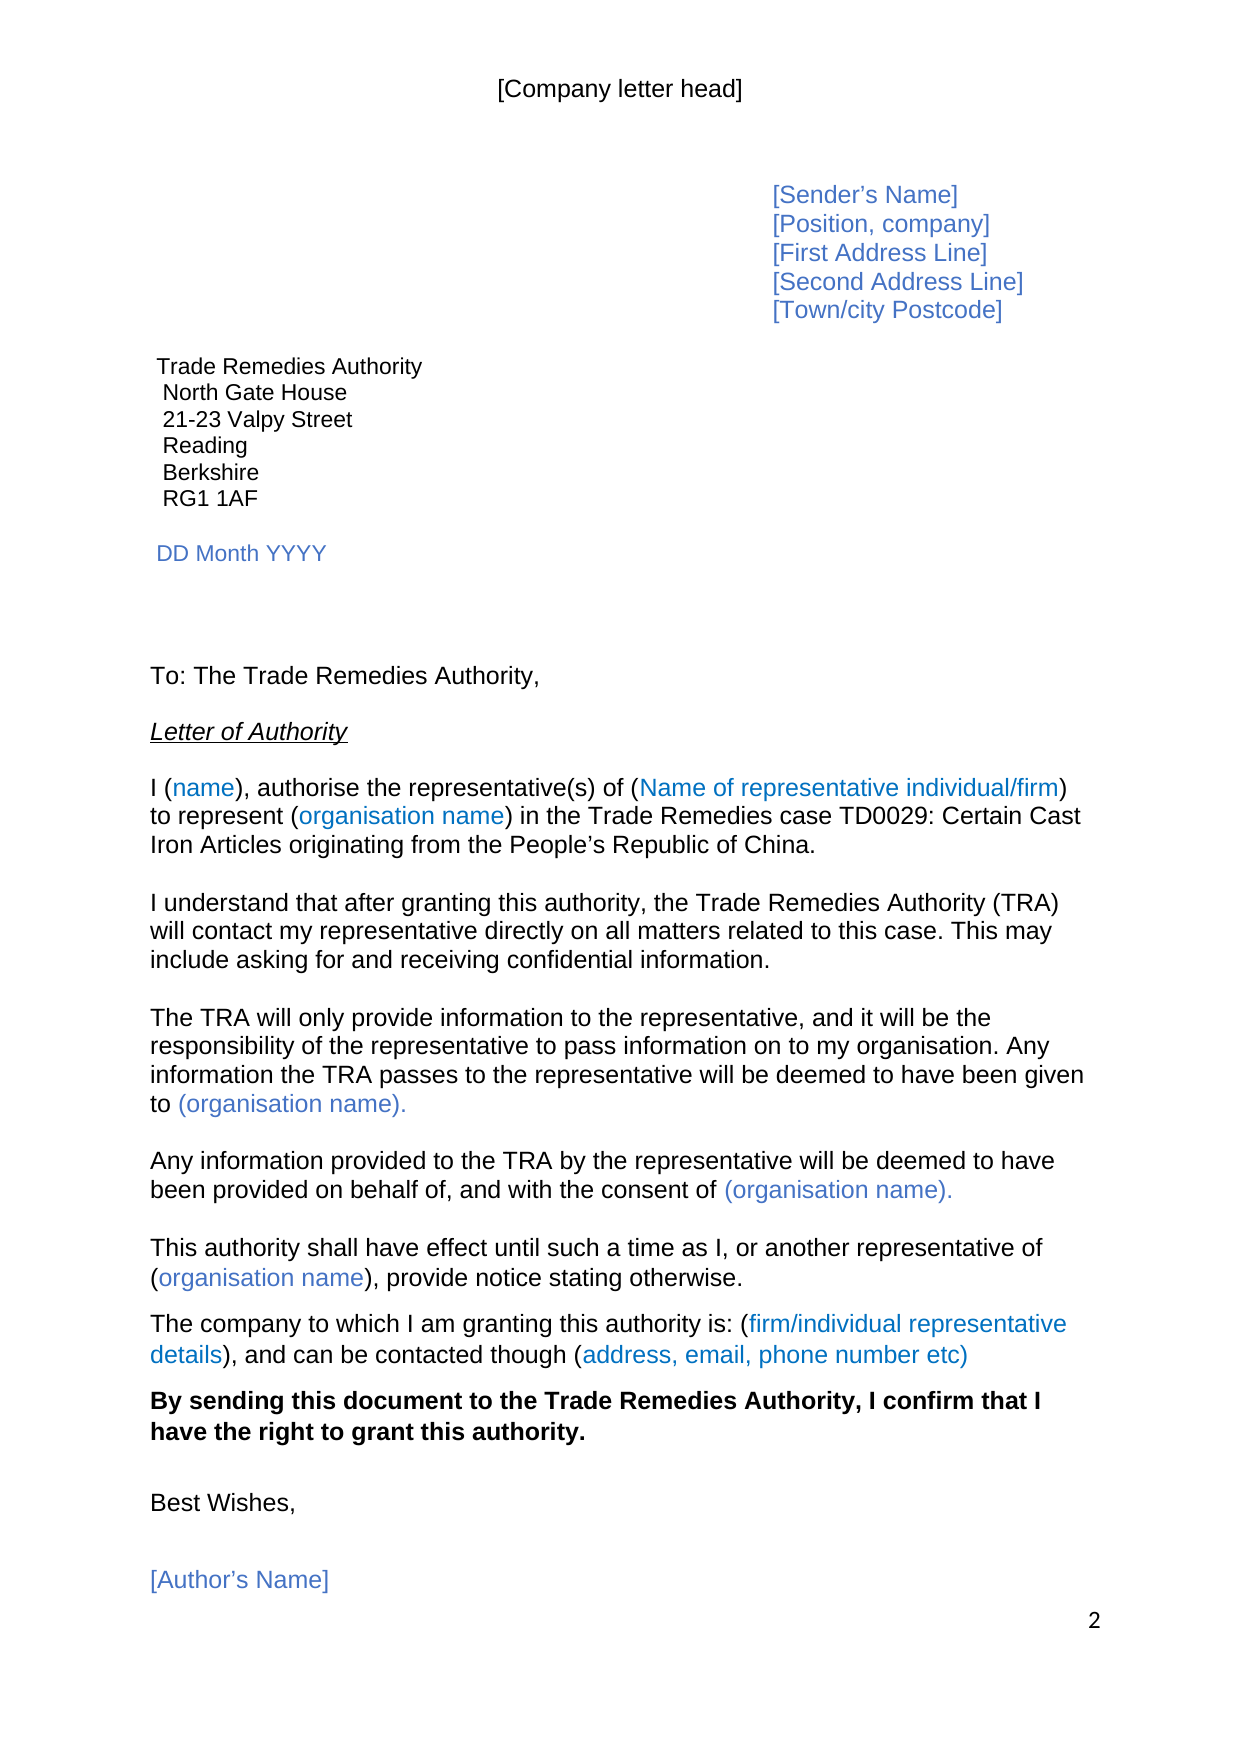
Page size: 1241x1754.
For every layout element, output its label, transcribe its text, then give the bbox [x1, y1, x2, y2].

text The TRA will only provide information to the representative, and it will be the responsibility of the representative to pass information on to my organisation. Any information the TRA passes to the representative will be deemed to have been given to (organisation name). [150, 1003, 1090, 1118]
text I understand that after granting this authority, the Trade Remedies Authority (TRA) will contact my representative directly on all matters related to this case. This may include asking for and receiving confidential information. [150, 888, 1090, 974]
text The company to which I am granting this authority is: (firm/individual representative details), and can be contacted though (address, email, phone number etc) [150, 1309, 1090, 1368]
text Any information provided to the TRA by the representative will be deemed to have been provided on behalf of, and with the consent of (organisation name). [150, 1146, 1090, 1204]
text By sending this document to the Trade Remedies Authority, I confirm that I have the right to grant this authority. [150, 1386, 1090, 1445]
text Letter of Authority [150, 717, 1090, 746]
text This authority shall have effect until such a time as I, or another representative of (organisation name), provide notice stating otherwise. [150, 1233, 1090, 1291]
table_cell Trade Remedies Authority North Gate House 21-23 Valpy Street Reading Berkshire RG1 1AF DD Month YYYY [150, 353, 580, 578]
table_cell [766, 353, 1082, 578]
table_header [580, 181, 766, 353]
table_header [150, 181, 580, 353]
table_cell [580, 353, 766, 578]
text Best Wishes, [150, 1488, 1090, 1517]
text To: The Trade Remedies Authority, [150, 661, 1090, 690]
text [Author’s Name] [150, 1565, 1090, 1593]
text I (name), authorise the representative(s) of (Name of representative individual/firm) to represent (organisation name) in the Trade Remedies case TD0029: Certain Cast Iron Articles originating from the People’s Republic of China. [150, 773, 1090, 859]
table_header [Sender’s Name] [Position, company] [First Address Line] [Second Address Line] [Town/city Postcode] [766, 181, 1082, 353]
